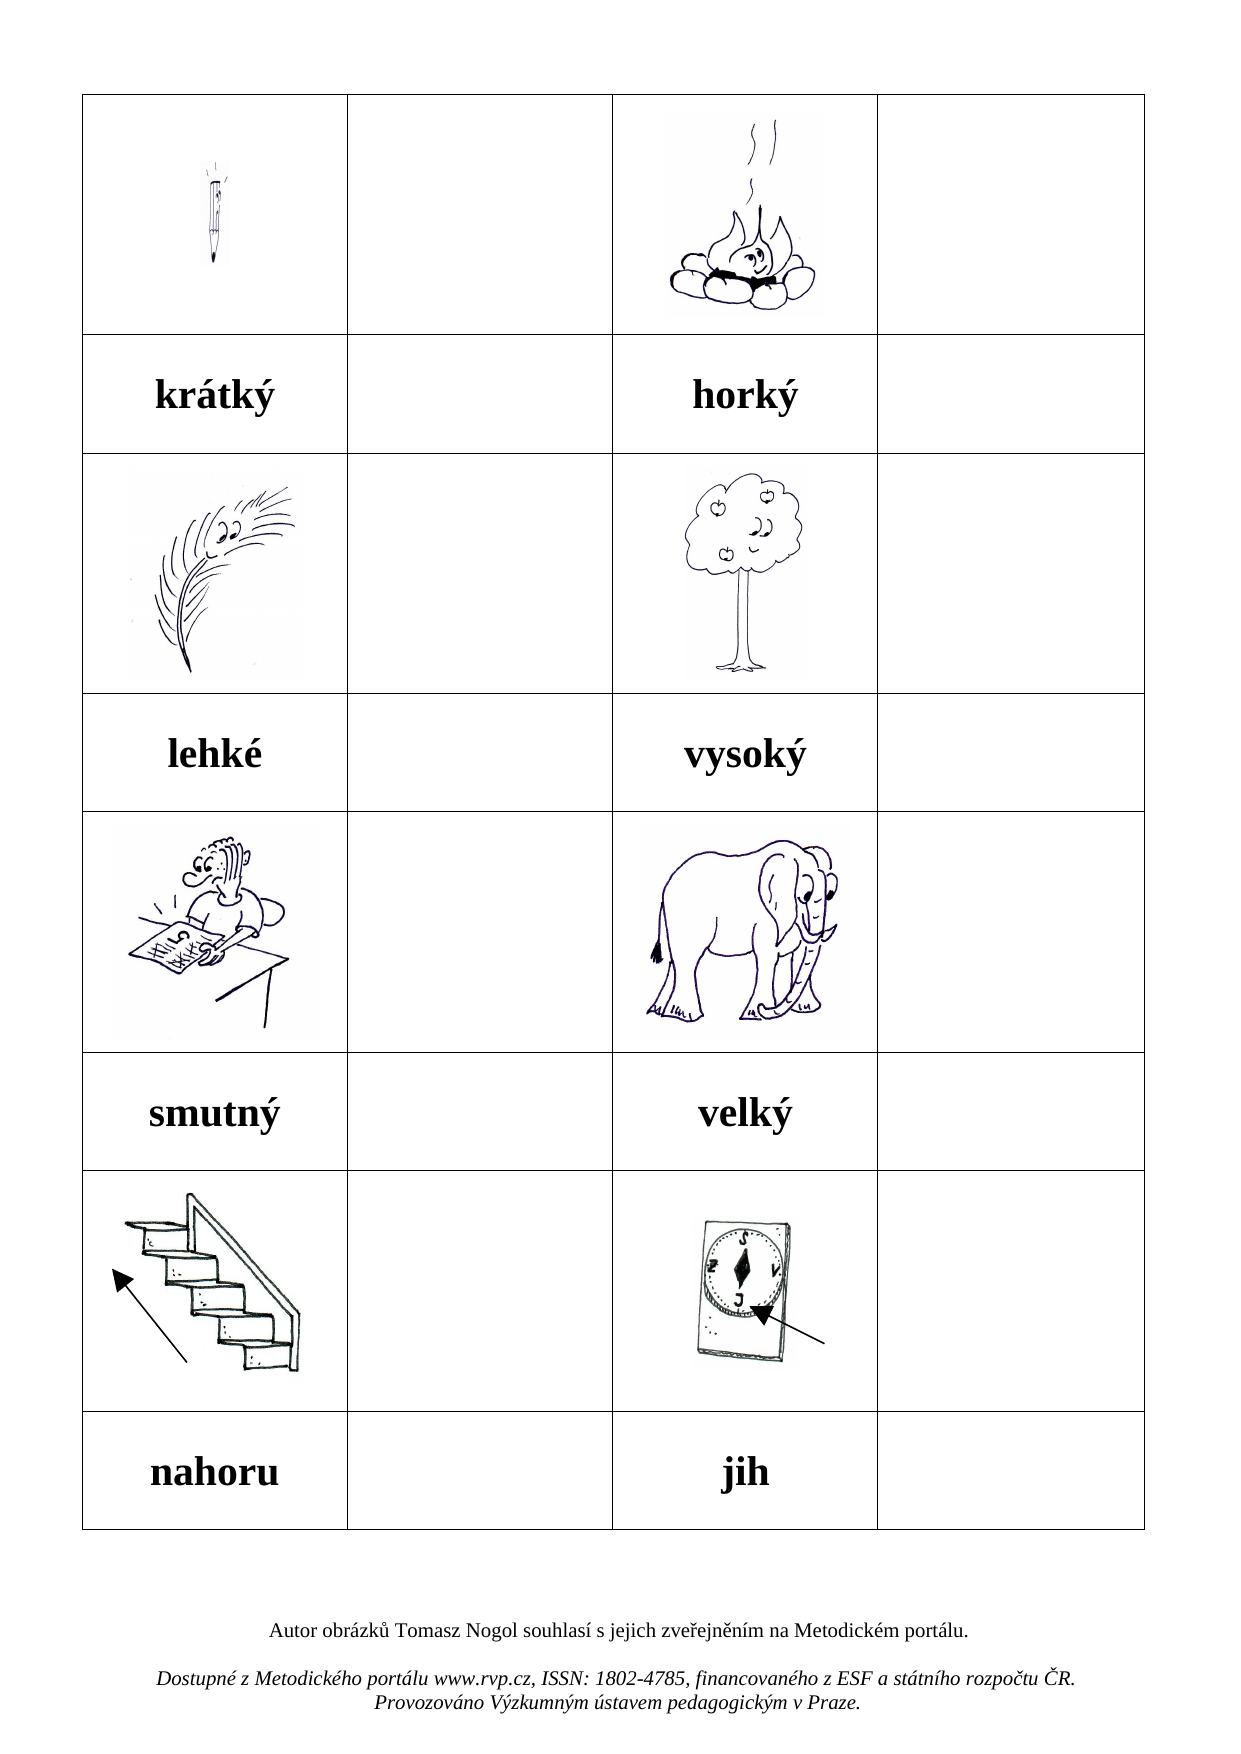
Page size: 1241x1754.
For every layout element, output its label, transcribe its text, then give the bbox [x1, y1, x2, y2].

table_cell [348, 1412, 612, 1529]
table_cell horký [613, 335, 877, 452]
table_cell [348, 1053, 612, 1170]
table_cell velký [613, 1053, 877, 1170]
table_cell nahoru [83, 1412, 347, 1529]
table_cell [348, 335, 612, 452]
table_cell [348, 812, 612, 1052]
table_cell [348, 95, 612, 334]
table_cell jih [613, 1412, 877, 1529]
picture [684, 466, 807, 681]
table_cell lehké [83, 694, 347, 811]
table_cell [613, 454, 877, 693]
table_cell [83, 1171, 347, 1411]
table_cell [348, 1171, 612, 1411]
picture [640, 824, 850, 1040]
table_cell [348, 454, 612, 693]
table_cell [613, 1171, 877, 1411]
table_cell [878, 1171, 1144, 1411]
table_cell [878, 95, 1144, 334]
picture [692, 1217, 798, 1367]
table_cell vysoký [613, 694, 877, 811]
table_cell [613, 812, 877, 1052]
table_cell [83, 454, 347, 693]
picture [200, 161, 230, 268]
table_cell [878, 454, 1144, 693]
table_cell [348, 694, 612, 811]
picture [665, 112, 826, 317]
table_cell [83, 95, 347, 334]
picture [125, 465, 305, 682]
table_cell [613, 95, 877, 334]
picture [110, 822, 320, 1042]
table_cell [878, 1053, 1144, 1170]
table_cell [878, 812, 1144, 1052]
table_cell [878, 1412, 1144, 1529]
table_cell krátký [83, 335, 347, 452]
picture [118, 1192, 311, 1397]
table_cell [878, 694, 1144, 811]
table_cell smutný [83, 1053, 347, 1170]
table_cell [878, 335, 1144, 452]
table_cell [83, 812, 347, 1052]
